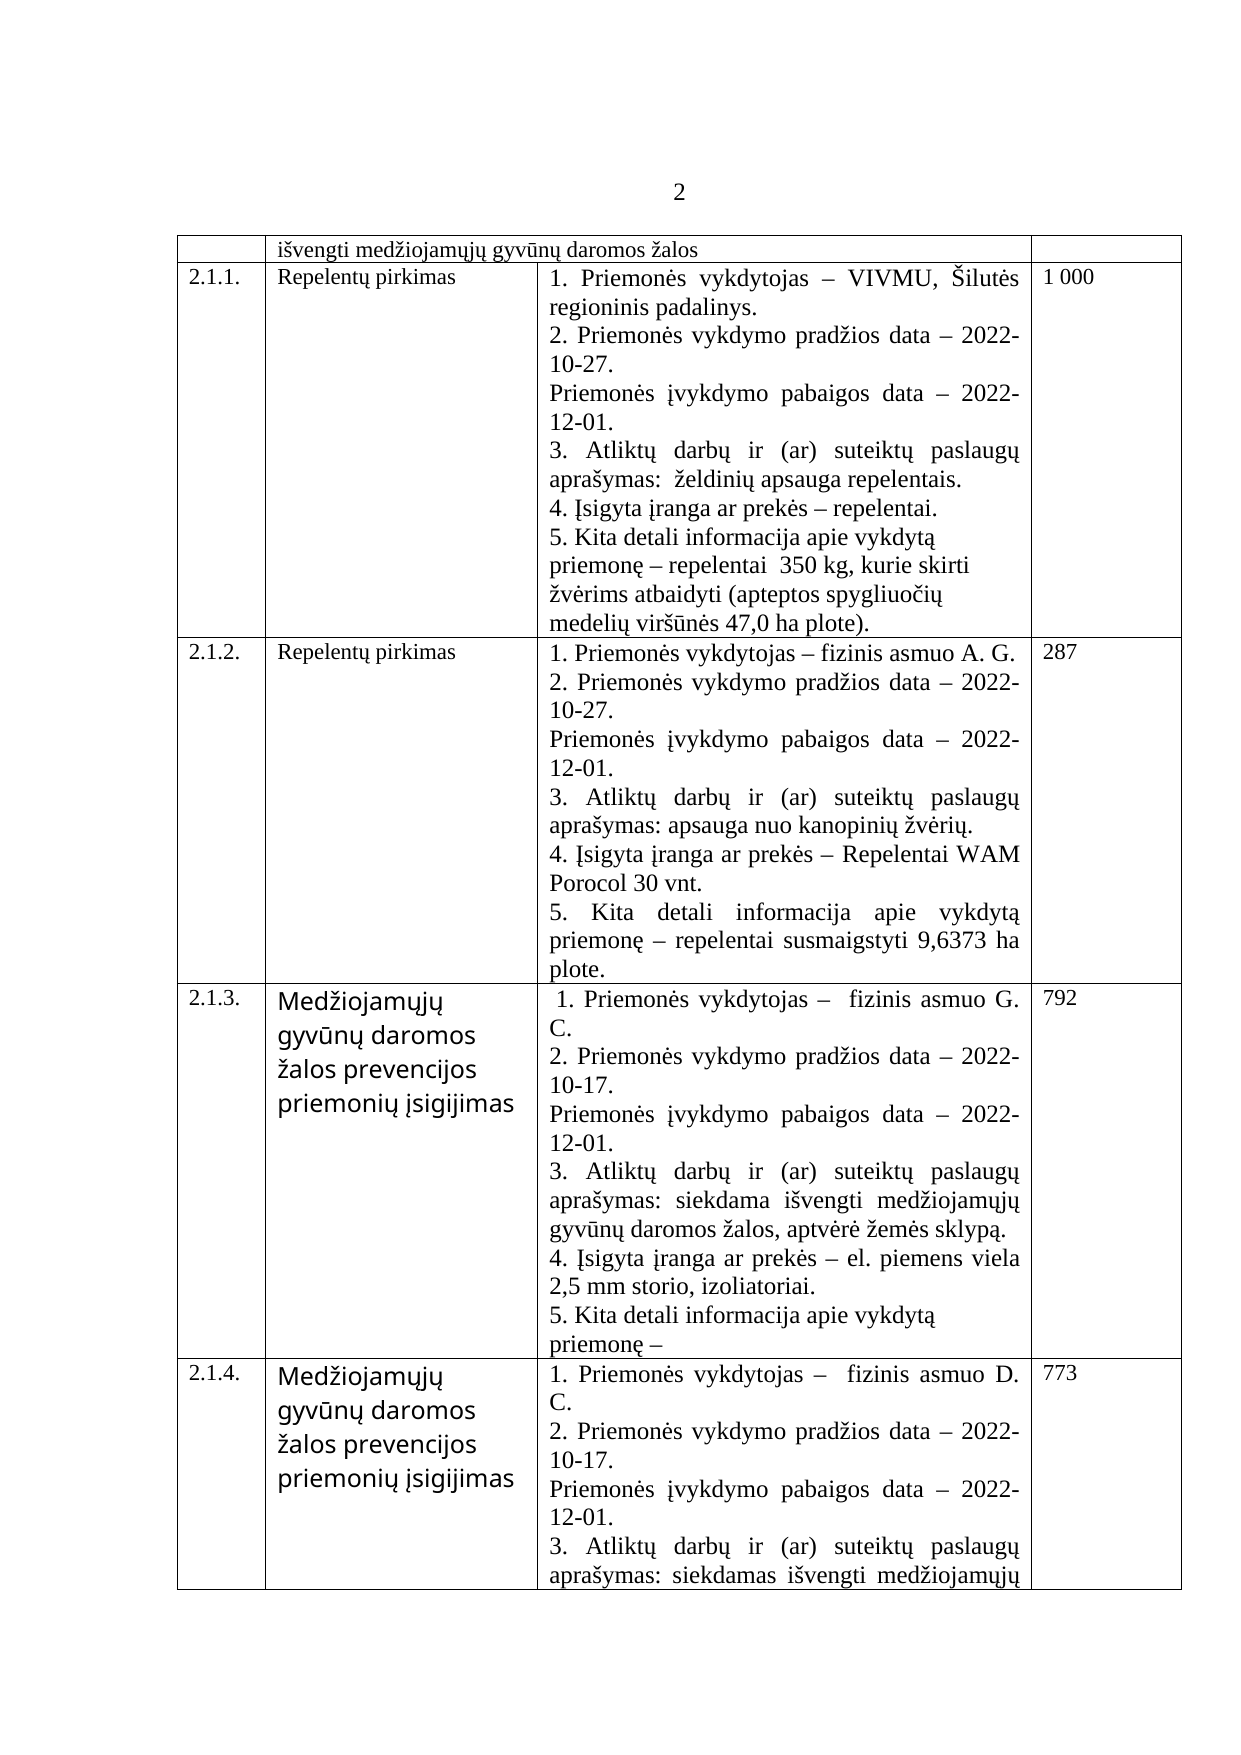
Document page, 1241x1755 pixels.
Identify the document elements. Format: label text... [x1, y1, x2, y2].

table_cell 2.1.1. [178, 263, 265, 637]
table_cell 1. Priemonės vykdytojas – VIVMU, Šilutės regioninis padalinys. 2. Priemonės vykdymo pradžios data – 2022-10-27. Priemonės įvykdymo pabaigos data – 2022-12-01. 3. Atliktų darbų ir (ar) suteiktų paslaugų aprašymas: želdinių apsauga repelentais. 4. Įsigyta įranga ar prekės – repelentai. 5. Kita detali informacija apie vykdytą priemonę – repelentai 350 kg, kurie skirti žvėrims atbaidyti (apteptos spygliuočių medelių viršūnės 47,0 ha plote). [538, 263, 1031, 637]
table_cell 1. Priemonės vykdytojas – fizinis asmuo D. C. 2. Priemonės vykdymo pradžios data – 2022-10-17. Priemonės įvykdymo pabaigos data – 2022-12-01. 3. Atliktų darbų ir (ar) suteiktų paslaugų aprašymas: siekdamas išvengti medžiojamųjų [538, 1359, 1031, 1589]
table_cell Repelentų pirkimas [266, 263, 537, 637]
table_cell 1. Priemonės vykdytojas – fizinis asmuo G. C. 2. Priemonės vykdymo pradžios data – 2022-10-17. Priemonės įvykdymo pabaigos data – 2022-12-01. 3. Atliktų darbų ir (ar) suteiktų paslaugų aprašymas: siekdama išvengti medžiojamųjų gyvūnų daromos žalos, aptvėrė žemės sklypą. 4. Įsigyta įranga ar prekės – el. piemens viela 2,5 mm storio, izoliatoriai. 5. Kita detali informacija apie vykdytą priemonę – [538, 984, 1031, 1358]
table_cell 2.1.2. [178, 638, 265, 983]
table_cell 2.1.4. [178, 1359, 265, 1589]
table_cell 1. Priemonės vykdytojas – fizinis asmuo A. G. 2. Priemonės vykdymo pradžios data – 2022-10-27. Priemonės įvykdymo pabaigos data – 2022-12-01. 3. Atliktų darbų ir (ar) suteiktų paslaugų aprašymas: apsauga nuo kanopinių žvėrių. 4. Įsigyta įranga ar prekės – Repelentai WAM Porocol 30 vnt. 5. Kita detali informacija apie vykdytą priemonę – repelentai susmaigstyti 9,6373 ha plote. [538, 638, 1031, 983]
table_cell [1032, 236, 1181, 262]
table_cell Medžiojamųjų gyvūnų daromos žalos prevencijos priemonių įsigijimas [266, 984, 537, 1358]
table_cell 773 [1032, 1359, 1181, 1589]
table_cell 2.1.3. [178, 984, 265, 1358]
table_cell 1 000 [1032, 263, 1181, 637]
table_cell 287 [1032, 638, 1181, 983]
table_cell išvengti medžiojamųjų gyvūnų daromos žalos [266, 236, 1031, 262]
table_cell Repelentų pirkimas [266, 638, 537, 983]
table_cell 792 [1032, 984, 1181, 1358]
table_cell Medžiojamųjų gyvūnų daromos žalos prevencijos priemonių įsigijimas [266, 1359, 537, 1589]
table_cell [178, 236, 265, 262]
